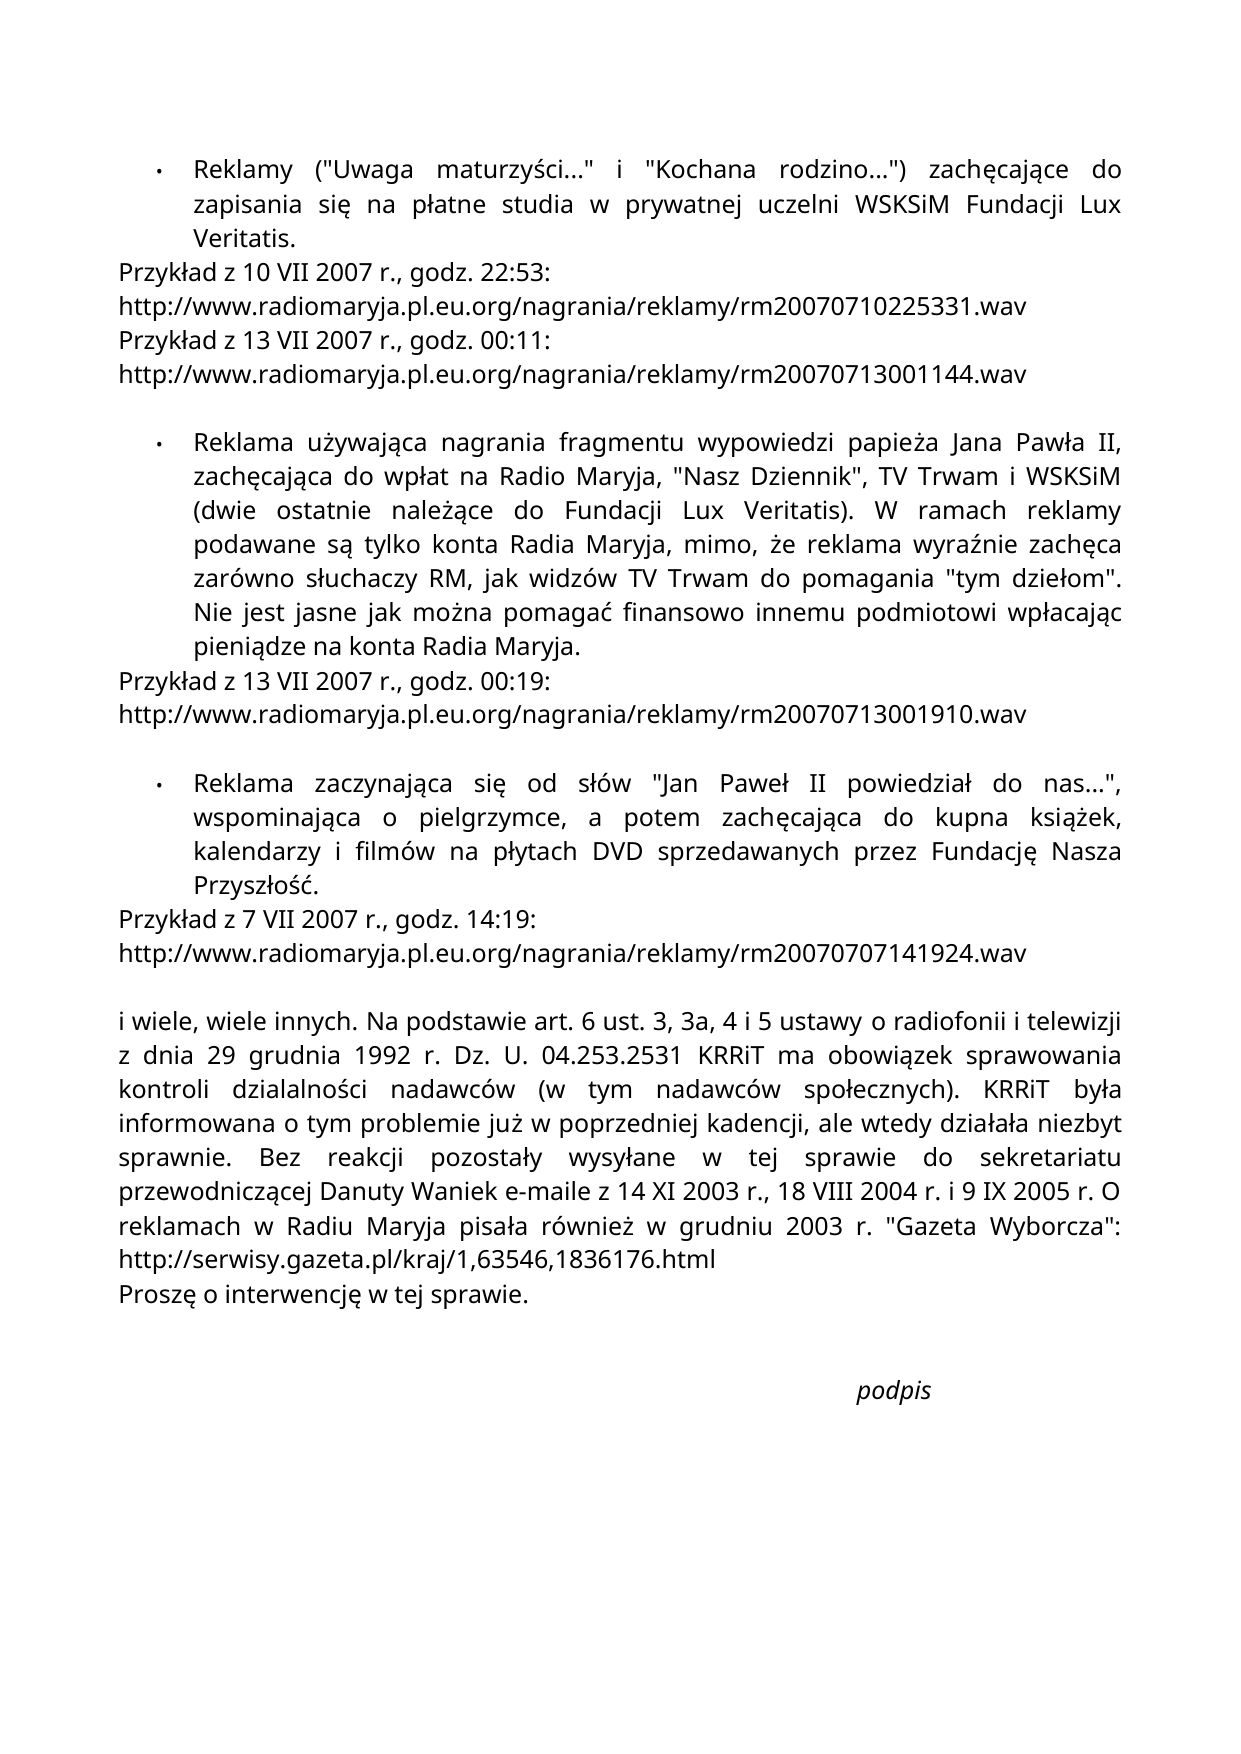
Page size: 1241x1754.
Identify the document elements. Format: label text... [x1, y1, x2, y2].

text http://www.radiomaryja.pl.eu.org/nagrania/reklamy/rm20070710225331.wav [118, 288, 1122, 322]
text http://www.radiomaryja.pl.eu.org/nagrania/reklamy/rm20070713001144.wav [118, 357, 1122, 391]
list Reklama zaczynająca się od słów "Jan Paweł II powiedział do nas...", wspominająca o pielgrzymce, a potem zachęcająca do kupna książek, kalendarzy i filmów na płytach DVD sprzedawanych przez Fundację Nasza Przyszłość. [156, 765, 1122, 902]
text Proszę o interwencję w tej sprawie. [118, 1276, 1122, 1310]
text Przykład z 7 VII 2007 r., godz. 14:19: [118, 902, 1122, 936]
text podpis [118, 1373, 1122, 1407]
text i wiele, wiele innych. Na podstawie art. 6 ust. 3, 3a, 4 i 5 ustawy o radiofonii i telewizji z dnia 29 grudnia 1992 r. Dz. U. 04.253.2531 KRRiT ma obowiązek sprawowania kontroli dzialalności nadawców (w tym nadawców społecznych). KRRiT była informowana o tym problemie już w poprzedniej kadencji, ale wtedy działała niezbyt sprawnie. Bez reakcji pozostały wysyłane w tej sprawie do sekretariatu przewodniczącej Danuty Waniek e-maile z 14 XI 2003 r., 18 VIII 2004 r. i 9 IX 2005 r. O reklamach w Radiu Maryja pisała również w grudniu 2003 r. "Gazeta Wyborcza": http://serwisy.gazeta.pl/kraj/1,63546,1836176.html [118, 1004, 1122, 1276]
text Przykład z 13 VII 2007 r., godz. 00:11: [118, 322, 1122, 357]
list Reklama używająca nagrania fragmentu wypowiedzi papieża Jana Pawła II, zachęcająca do wpłat na Radio Maryja, "Nasz Dziennik", TV Trwam i WSKSiM (dwie ostatnie należące do Fundacji Lux Veritatis). W ramach reklamy podawane są tylko konta Radia Maryja, mimo, że reklama wyraźnie zachęca zarówno słuchaczy RM, jak widzów TV Trwam do pomagania "tym dziełom". Nie jest jasne jak można pomagać finansowo innemu podmiotowi wpłacając pieniądze na konta Radia Maryja. [156, 425, 1122, 663]
text http://www.radiomaryja.pl.eu.org/nagrania/reklamy/rm20070707141924.wav [118, 936, 1122, 970]
list Reklamy ("Uwaga maturzyści..." i "Kochana rodzino...") zachęcające do zapisania się na płatne studia w prywatnej uczelni WSKSiM Fundacji Lux Veritatis. [156, 152, 1122, 254]
text Przykład z 13 VII 2007 r., godz. 00:19: [118, 663, 1122, 697]
text http://www.radiomaryja.pl.eu.org/nagrania/reklamy/rm20070713001910.wav [118, 697, 1122, 731]
text Przykład z 10 VII 2007 r., godz. 22:53: [118, 254, 1122, 288]
